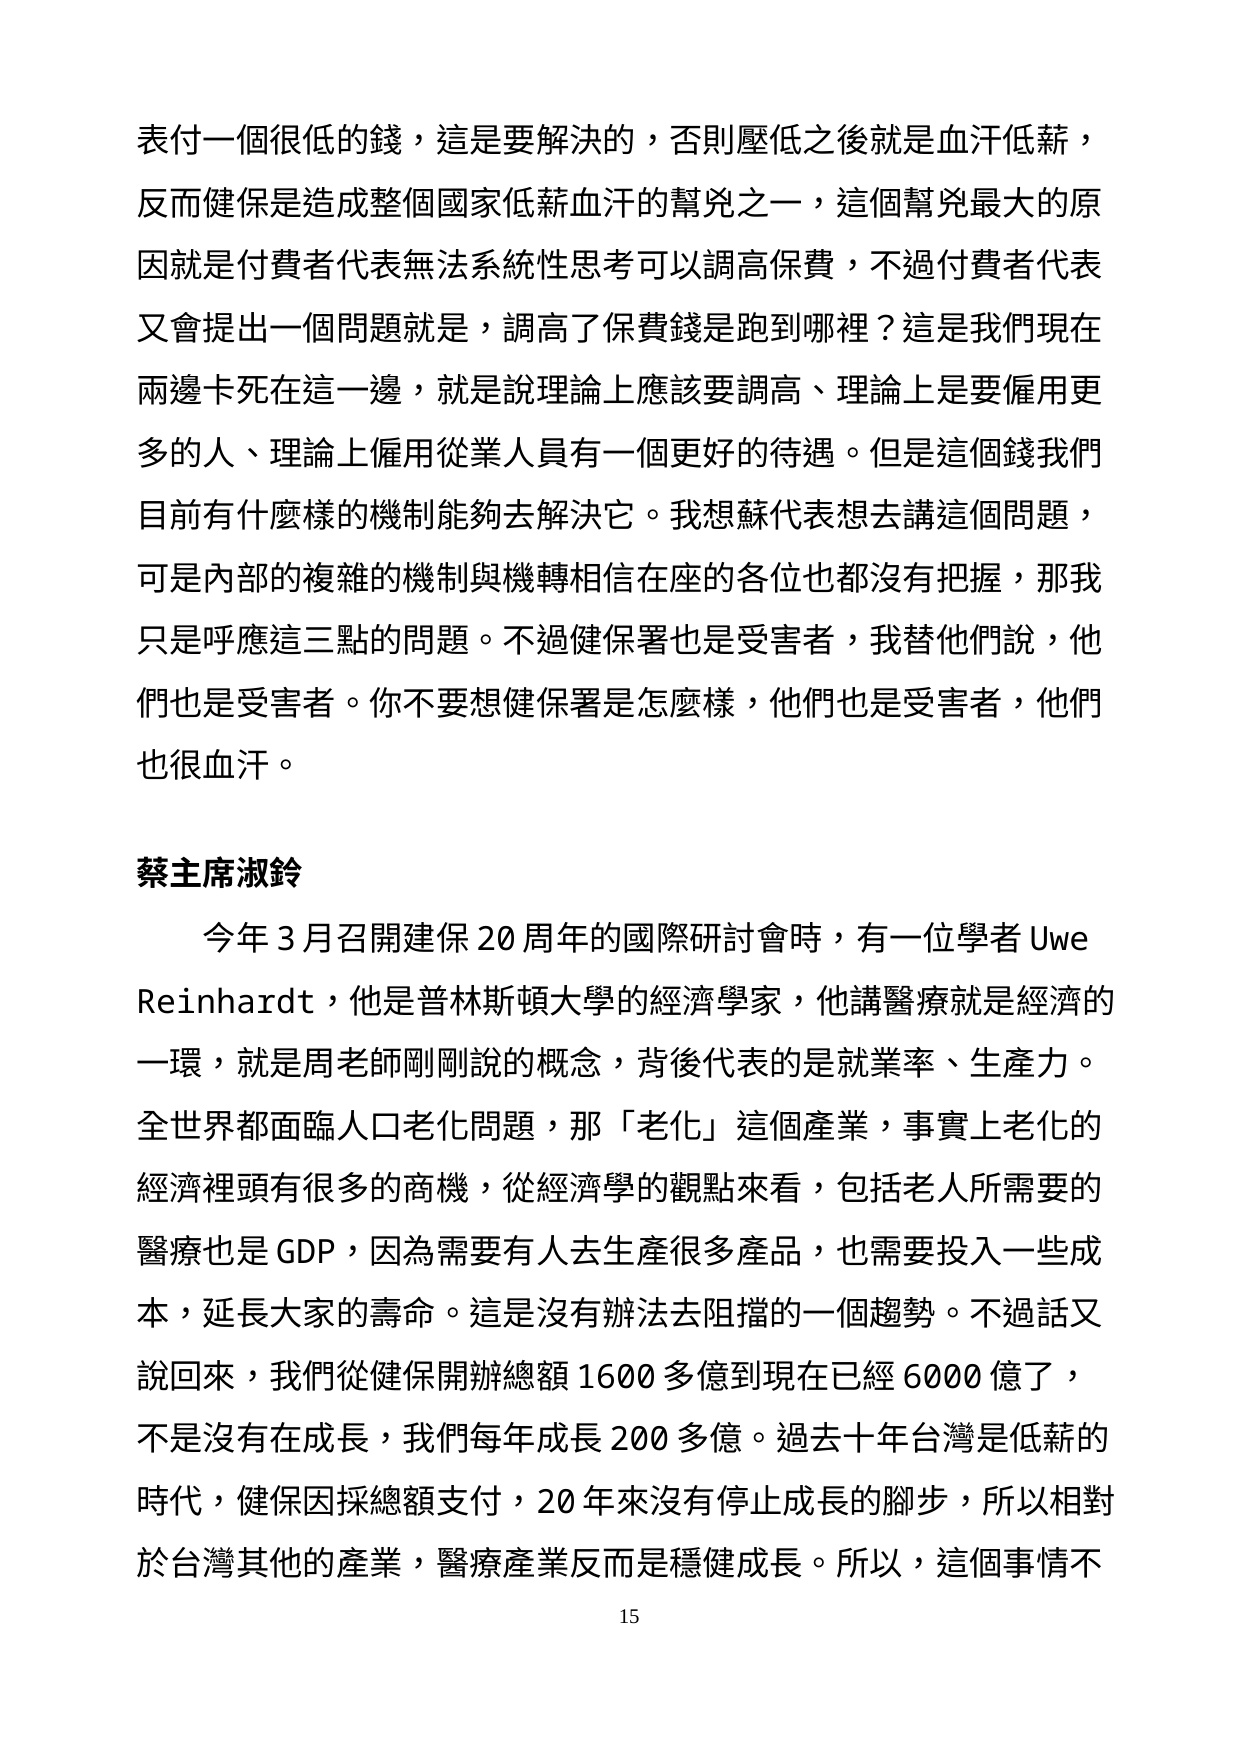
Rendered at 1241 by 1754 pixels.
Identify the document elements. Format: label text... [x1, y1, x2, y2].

text 今年3月召開建保20周年的國際研討會時，有一位學者Uwe Reinhardt，他是普林斯頓大學的經濟學家，他講醫療就是經濟的一環，就是周老師剛剛說的概念，背後代表的是就業率、生產力。全世界都面臨人口老化問題，那「老化」這個產業，事實上老化的經濟裡頭有很多的商機，從經濟學的觀點來看，包括老人所需要的醫療也是GDP，因為需要有人去生產很多產品，也需要投入一些成本，延長大家的壽命。這是沒有辦法去阻擋的一個趨勢。不過話又說回來，我們從健保開辦總額1600多億到現在已經6000億了，不是沒有在成長，我們每年成長200多億。過去十年台灣是低薪的時代，健保因採總額支付，20年來沒有停止成長的腳步，所以相對於台灣其他的產業，醫療產業反而是穩健成長。所以，這個事情不 [136, 894, 1122, 1582]
text 蔡主席淑鈴 [136, 846, 1122, 894]
text 表付一個很低的錢，這是要解決的，否則壓低之後就是血汗低薪，反而健保是造成整個國家低薪血汗的幫兇之一，這個幫兇最大的原因就是付費者代表無法系統性思考可以調高保費，不過付費者代表又會提出一個問題就是，調高了保費錢是跑到哪裡？這是我們現在兩邊卡死在這一邊，就是說理論上應該要調高、理論上是要僱用更多的人、理論上僱用從業人員有一個更好的待遇。但是這個錢我們目前有什麼樣的機制能夠去解決它。我想蘇代表想去講這個問題，可是內部的複雜的機制與機轉相信在座的各位也都沒有把握，那我只是呼應這三點的問題。不過健保署也是受害者，我替他們說，他們也是受害者。你不要想健保署是怎麼樣，他們也是受害者，他們也很血汗。 [136, 96, 1122, 784]
